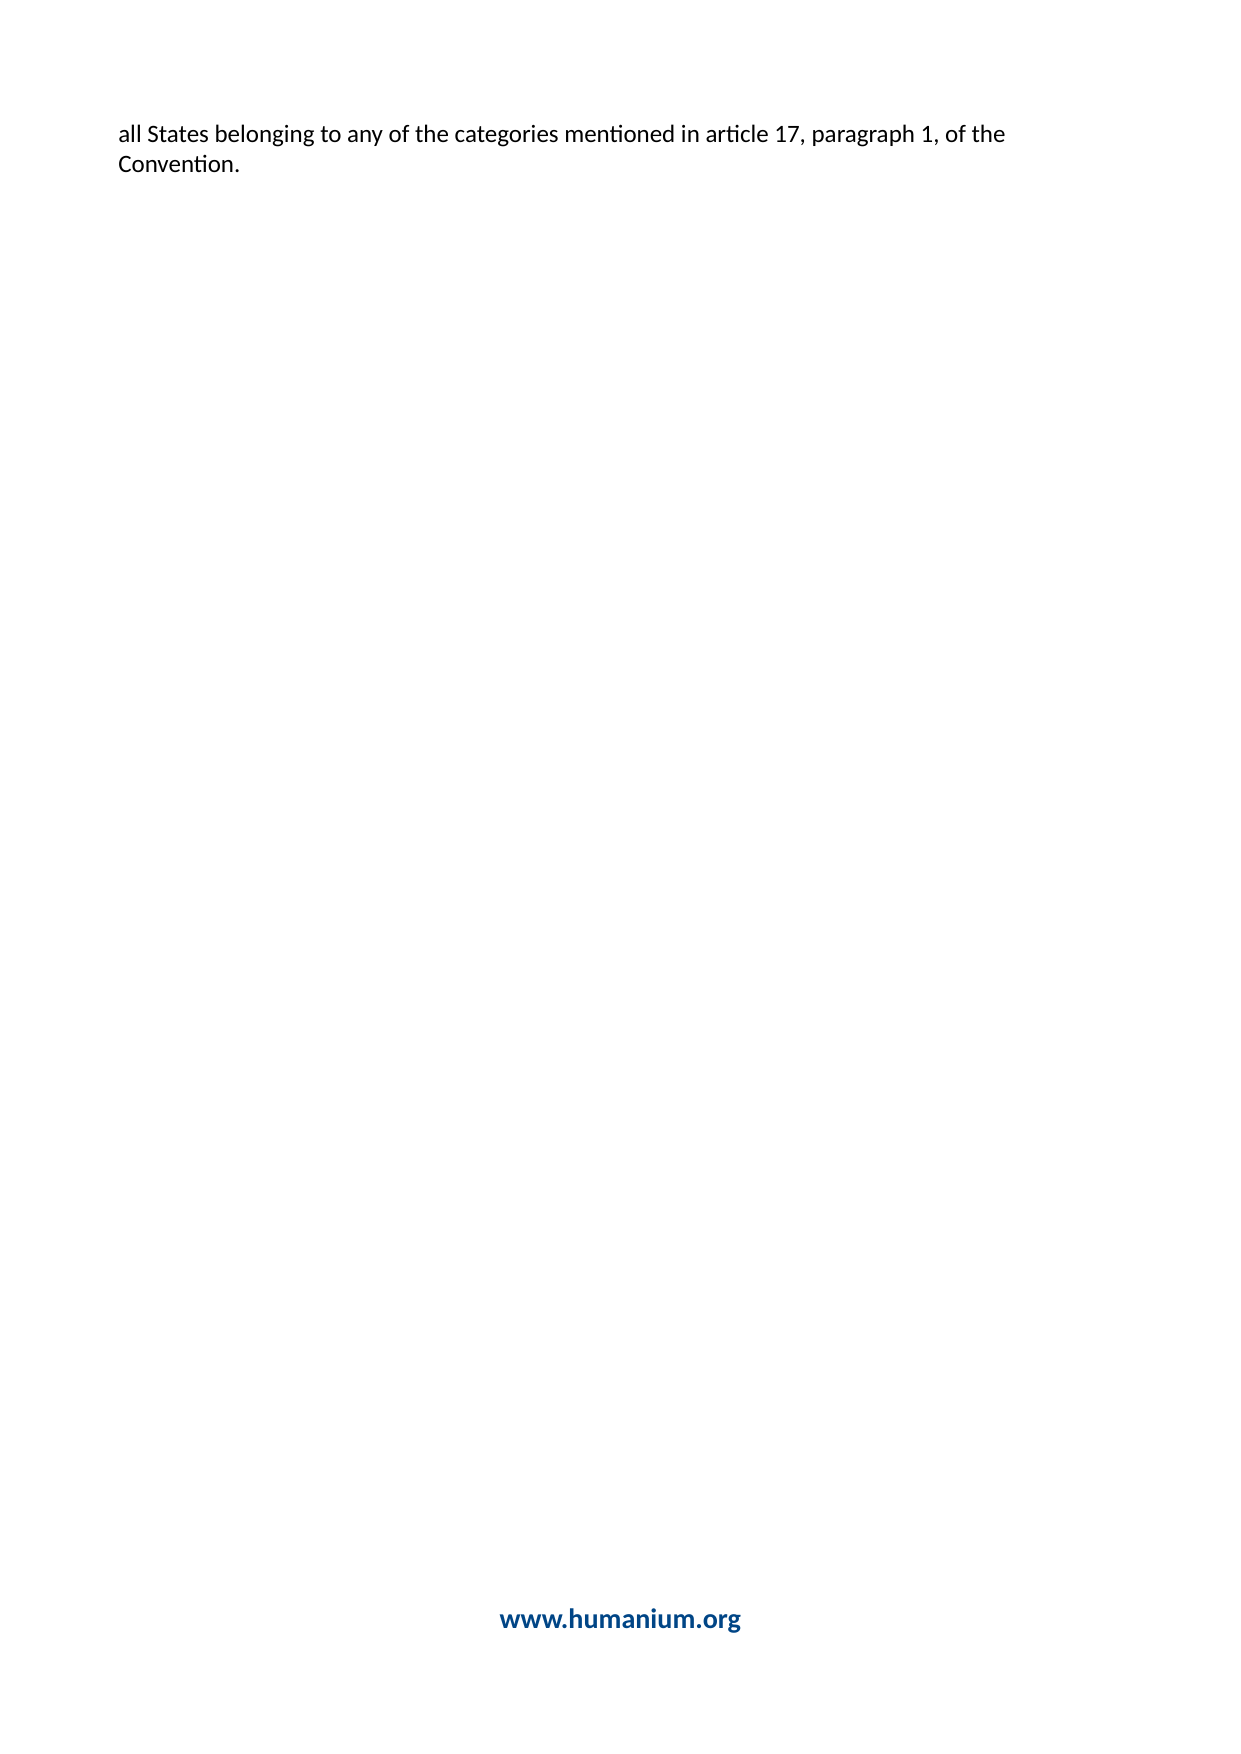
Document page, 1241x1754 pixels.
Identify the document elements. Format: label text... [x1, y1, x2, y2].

text all States belonging to any of the categories mentioned in article 17, paragraph 1, of the Convention. [118, 118, 1122, 179]
